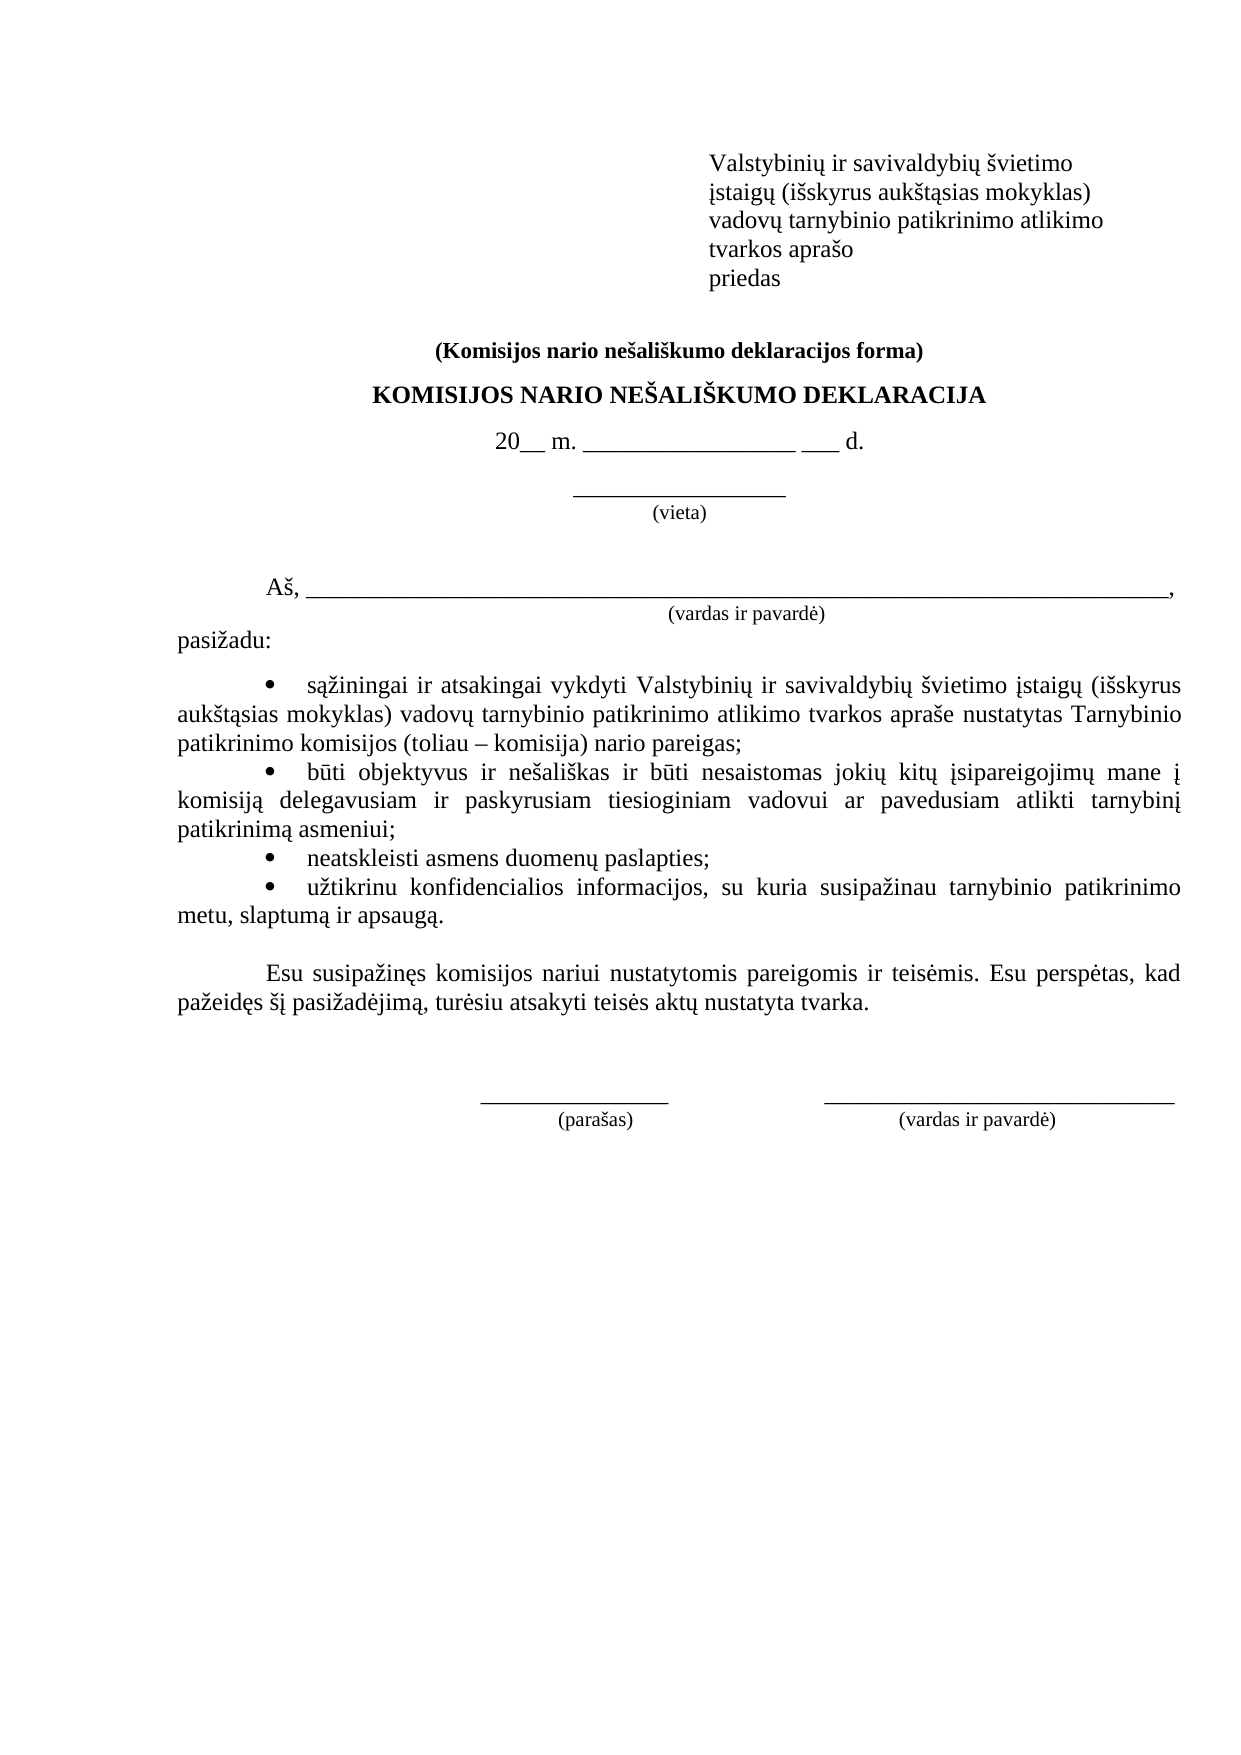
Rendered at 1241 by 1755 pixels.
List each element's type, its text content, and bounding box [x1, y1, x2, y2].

text (parašas) (vardas ir pavardė) [177, 1107, 1182, 1131]
text tvarkos aprašo [708, 234, 1123, 263]
text _______________ ____________________________ [177, 1078, 1182, 1107]
text _________________ [177, 471, 1182, 500]
text 20__ m. _________________ ___ d. [177, 426, 1182, 455]
text KOMISIJOS NARIO NEŠALIŠKUMO DEKLARACIJA [177, 380, 1182, 409]
text  būti objektyvus ir nešališkas ir būti nesaistomas jokių kitų įsipareigojimų mane į komisiją delegavusiam ir paskyrusiam tiesioginiam vadovui ar pavedusiam atlikti tarnybinį patikrinimą asmeniui; [177, 757, 1182, 843]
text  sąžiningai ir atsakingai vykdyti Valstybinių ir savivaldybių švietimo įstaigų (išskyrus aukštąsias mokyklas) vadovų tarnybinio patikrinimo atlikimo tvarkos apraše nustatytas Tarnybinio patikrinimo komisijos (toliau – komisija) nario pareigas; [177, 671, 1182, 757]
text vadovų tarnybinio patikrinimo atlikimo [708, 206, 1123, 234]
text Aš, _____________________________________________________________________, [177, 572, 1182, 601]
text priedas [708, 263, 1123, 292]
text  užtikrinu konfidencialios informacijos, su kuria susipažinau tarnybinio patikrinimo metu, slaptumą ir apsaugą. [177, 872, 1182, 929]
text (vardas ir pavardė) [177, 601, 1182, 625]
text (Komisijos nario nešališkumo deklaracijos forma) [177, 337, 1182, 364]
text įstaigų (išskyrus aukštąsias mokyklas) [708, 177, 1123, 206]
text  neatskleisti asmens duomenų paslapties; [177, 843, 1182, 872]
text Esu susipažinęs komisijos nariui nustatytomis pareigomis ir teisėmis. Esu perspėtas, kad pažeidęs šį pasižadėjimą, turėsiu atsakyti teisės aktų nustatyta tvarka. [177, 958, 1182, 1016]
text Valstybinių ir savivaldybių švietimo [708, 148, 1123, 177]
text (vieta) [177, 500, 1182, 524]
text pasižadu: [177, 625, 1182, 654]
